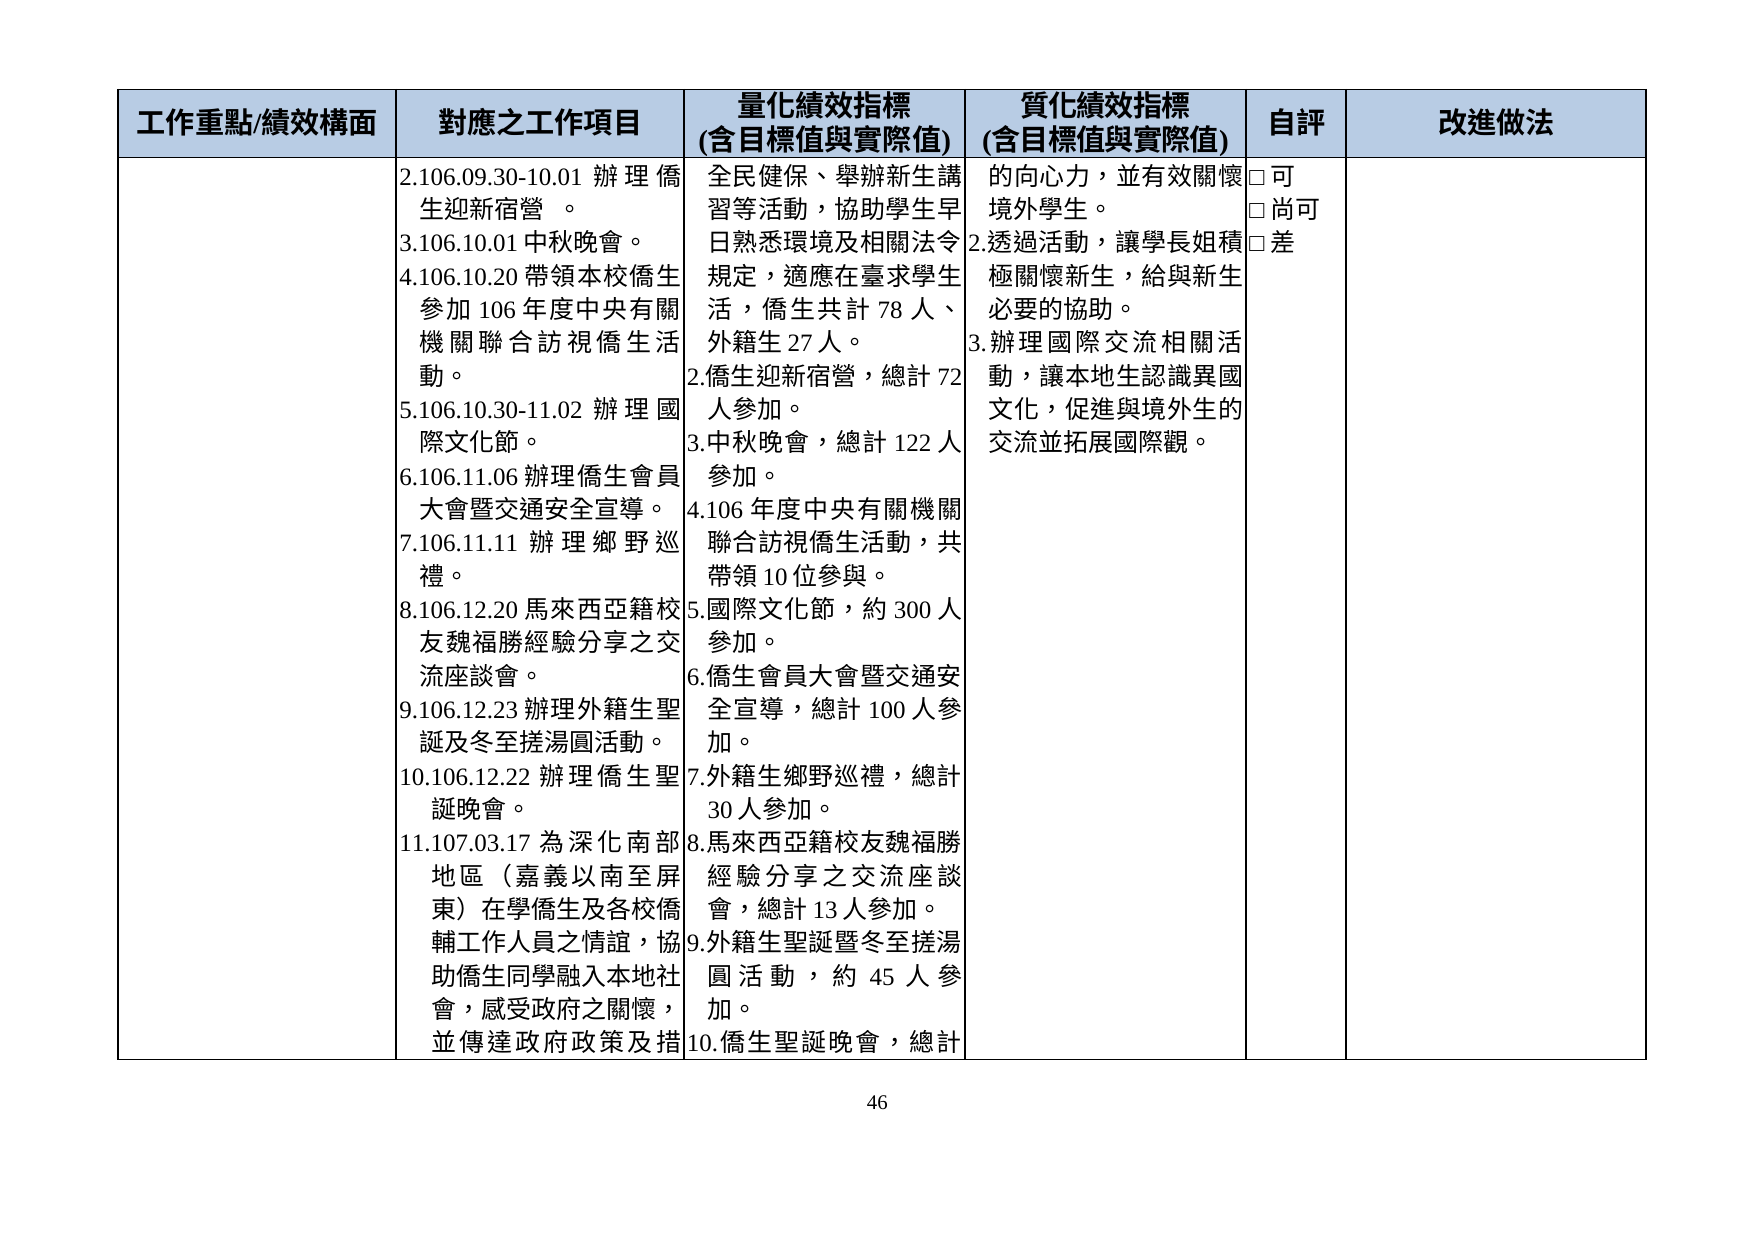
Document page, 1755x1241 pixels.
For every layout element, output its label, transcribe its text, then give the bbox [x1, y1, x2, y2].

table_header 質化績效指標 (含目標值與實際值) [966, 90, 1245, 157]
table_cell [119, 158, 395, 1058]
table_cell □ 可 □ 尚可 □ 差 [1247, 158, 1345, 1058]
table_cell 全民健保、舉辦新生講習等活動，協助學生早日熟悉環境及相關法令規定，適應在臺求學生活，僑生共計78人、外籍生27人。 2.僑生迎新宿營，總計72人參加。 3.中秋晚會，總計122人參加。 4.106年度中央有關機關聯合訪視僑生活動，共帶領10位參與。 5.國際文化節，約300人參加。 6.僑生會員大會暨交通安全宣導，總計100人參加。 7.外籍生鄉野巡禮，總計30人參加。 8.馬來西亞籍校友魏福勝經驗分享之交流座談會，總計13人參加。 9.外籍生聖誕暨冬至搓湯圓活動，約45人參加。 10.僑生聖誕晚會，總計 [685, 158, 964, 1058]
table_header 自評 [1247, 90, 1345, 157]
table_header 對應之工作項目 [397, 90, 683, 157]
table_header 工作重點/績效構面 [119, 90, 395, 157]
table_header 改進做法 [1347, 90, 1645, 157]
table_header 量化績效指標 (含目標值與實際值) [685, 90, 964, 157]
table_cell 2.106.09.30-10.01辦理僑生迎新宿營 。 3.106.10.01中秋晚會。 4.106.10.20帶領本校僑生參加106年度中央有關機關聯合訪視僑生活動。 5.106.10.30-11.02辦理國際文化節。 6.106.11.06辦理僑生會員大會暨交通安全宣導。 7.106.11.11辦理鄉野巡禮。 8.106.12.20馬來西亞籍校友魏福勝經驗分享之交流座談會。 9.106.12.23辦理外籍生聖誕及冬至搓湯圓活動。 10.106.12.22辦理僑生聖誕晚會。 11.107.03.17為深化南部地區（嘉義以南至屏東）在學僑生及各校僑輔工作人員之情誼，協助僑生同學融入本地社會，感受政府之關懷，並傳達政府政策及措 [397, 158, 683, 1058]
table_cell [1347, 158, 1645, 1058]
table_cell 的向心力，並有效關懷境外學生。 2.透過活動，讓學長姐積極關懷新生，給與新生必要的協助。 3.辦理國際交流相關活動，讓本地生認識異國文化，促進與境外生的交流並拓展國際觀。 [966, 158, 1245, 1058]
